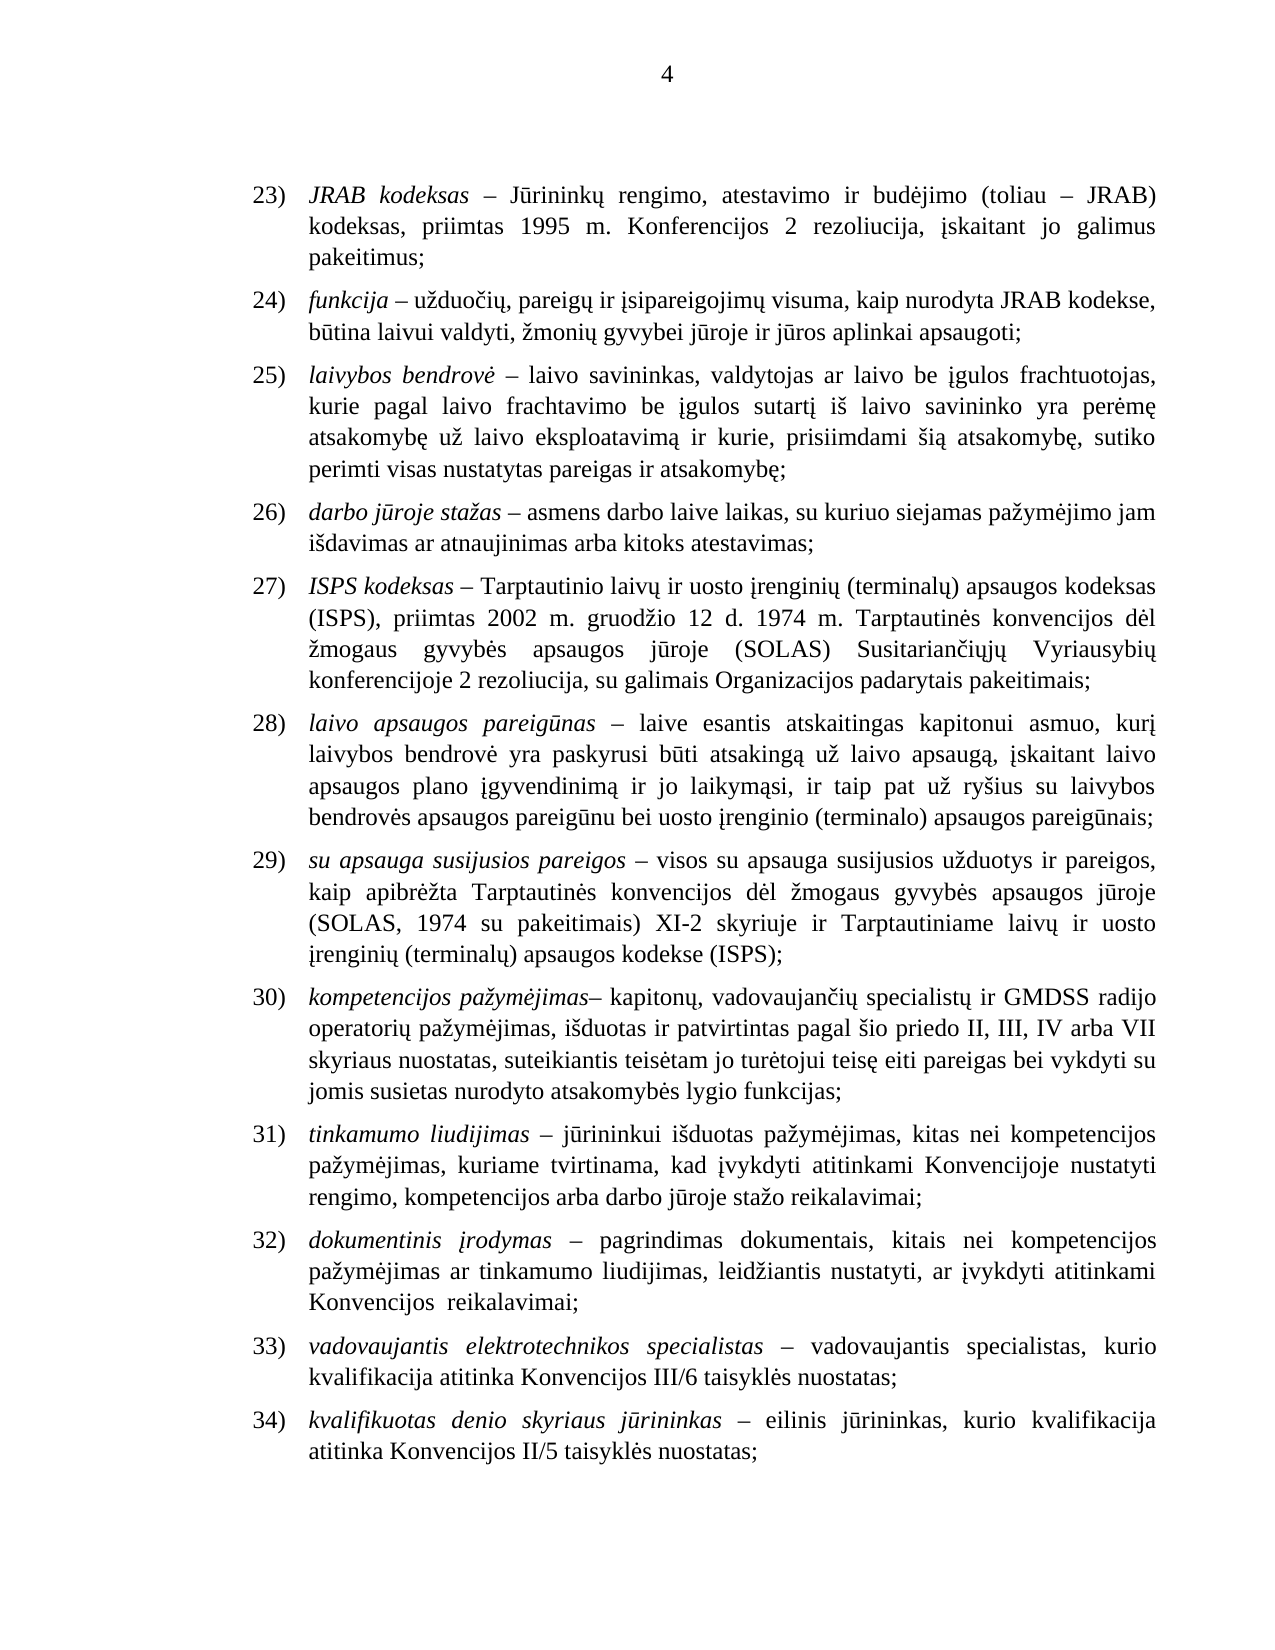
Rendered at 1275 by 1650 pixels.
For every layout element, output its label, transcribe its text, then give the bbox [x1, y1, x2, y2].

text 23) JRAB kodeksas – Jūrininkų rengimo, atestavimo ir budėjimo (toliau – JRAB) kodeksas, priimtas 1995 m. Konferencijos 2 rezoliucija, įskaitant jo galimus pakeitimus; [252, 177, 1157, 271]
text 30) kompetencijos pažymėjimas– kapitonų, vadovaujančių specialistų ir GMDSS radijo operatorių pažymėjimas, išduotas ir patvirtintas pagal šio priedo II, III, IV arba VII skyriaus nuostatas, suteikiantis teisėtam jo turėtojui teisę eiti pareigas bei vykdyti su jomis susietas nurodyto atsakomybės lygio funkcijas; [252, 980, 1157, 1105]
text 33) vadovaujantis elektrotechnikos specialistas – vadovaujantis specialistas, kurio kvalifikacija atitinka Konvencijos III/6 taisyklės nuostatas; [252, 1328, 1157, 1391]
text 28) laivo apsaugos pareigūnas – laive esantis atskaitingas kapitonui asmuo, kurį laivybos bendrovė yra paskyrusi būti atsakingą už laivo apsaugą, įskaitant laivo apsaugos plano įgyvendinimą ir jo laikymąsi, ir taip pat už ryšius su laivybos bendrovės apsaugos pareigūnu bei uosto įrenginio (terminalo) apsaugos pareigūnais; [252, 706, 1157, 831]
text 31) tinkamumo liudijimas – jūrininkui išduotas pažymėjimas, kitas nei kompetencijos pažymėjimas, kuriame tvirtinama, kad įvykdyti atitinkami Konvencijoje nustatyti rengimo, kompetencijos arba darbo jūroje stažo reikalavimai; [252, 1117, 1157, 1211]
text 29) su apsauga susijusios pareigos – visos su apsauga susijusios užduotys ir pareigos, kaip apibrėžta Tarptautinės konvencijos dėl žmogaus gyvybės apsaugos jūroje (SOLAS, 1974 su pakeitimais) XI-2 skyriuje ir Tarptautiniame laivų ir uosto įrenginių (terminalų) apsaugos kodekse (ISPS); [252, 843, 1157, 968]
text 26) darbo jūroje stažas – asmens darbo laive laikas, su kuriuo siejamas pažymėjimo jam išdavimas ar atnaujinimas arba kitoks atestavimas; [252, 494, 1157, 557]
text 32) dokumentinis įrodymas – pagrindimas dokumentais, kitais nei kompetencijos pažymėjimas ar tinkamumo liudijimas, leidžiantis nustatyti, ar įvykdyti atitinkami Konvencijos reikalavimai; [252, 1222, 1157, 1316]
text 24) funkcija – užduočių, pareigų ir įsipareigojimų visuma, kaip nurodyta JRAB kodekse, būtina laivui valdyti, žmonių gyvybei jūroje ir jūros aplinkai apsaugoti; [252, 283, 1157, 345]
text 27) ISPS kodeksas – Tarptautinio laivų ir uosto įrenginių (terminalų) apsaugos kodeksas (ISPS), priimtas 2002 m. gruodžio 12 d. 1974 m. Tarptautinės konvencijos dėl žmogaus gyvybės apsaugos jūroje (SOLAS) Susitariančiųjų Vyriausybių konferencijoje 2 rezoliucija, su galimais Organizacijos padarytais pakeitimais; [252, 569, 1157, 694]
text 34) kvalifikuotas denio skyriaus jūrininkas – eilinis jūrininkas, kurio kvalifikacija atitinka Konvencijos II/5 taisyklės nuostatas; [252, 1403, 1157, 1465]
text 25) laivybos bendrovė – laivo savininkas, valdytojas ar laivo be įgulos frachtuotojas, kurie pagal laivo frachtavimo be įgulos sutartį iš laivo savininko yra perėmę atsakomybę už laivo eksploatavimą ir kurie, prisiimdami šią atsakomybę, sutiko perimti visas nustatytas pareigas ir atsakomybę; [252, 357, 1157, 482]
